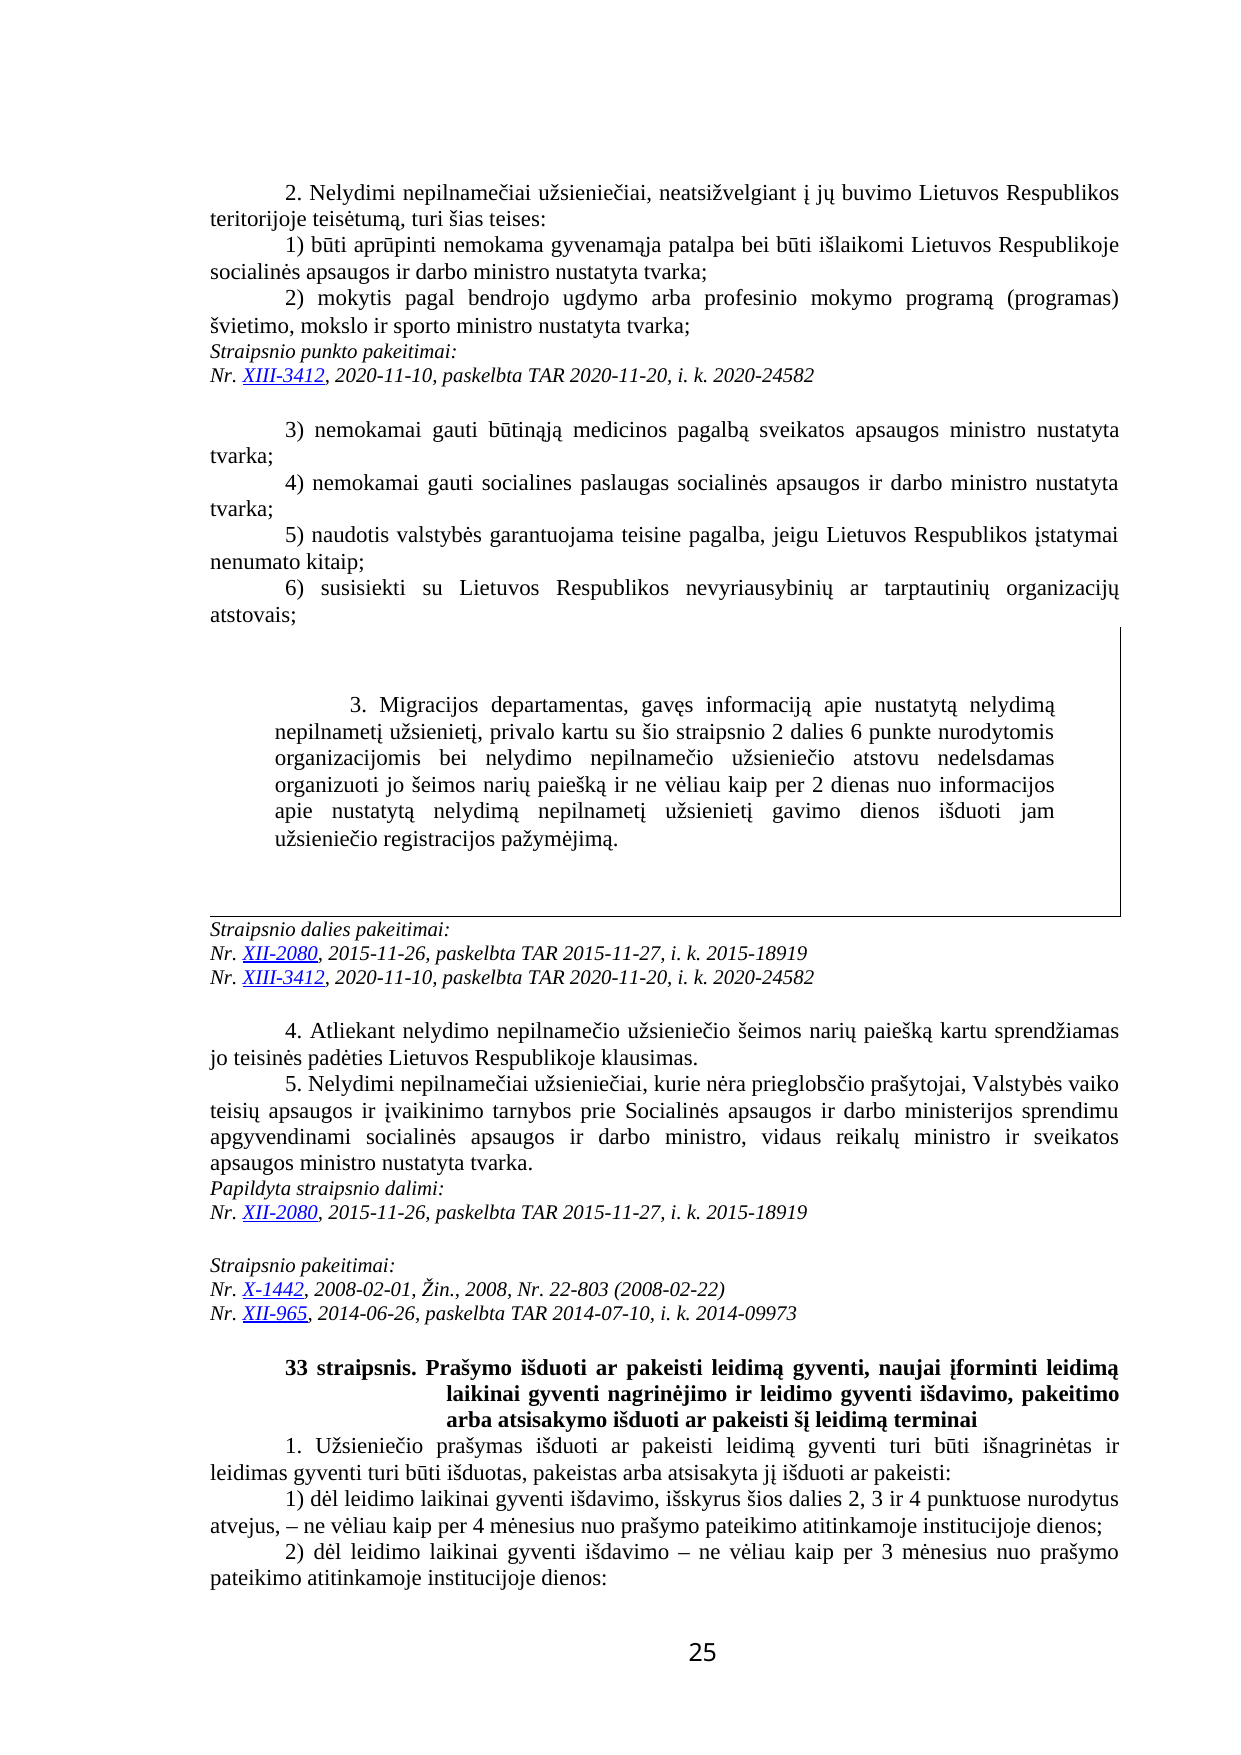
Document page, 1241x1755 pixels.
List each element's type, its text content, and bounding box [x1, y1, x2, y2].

text Nr. XIII-3412, 2020-11-10, paskelbta TAR 2020-11-20, i. k. 2020-24582 [210, 363, 1120, 387]
text 5. Nelydimi nepilnamečiai užsieniečiai, kurie nėra prieglobsčio prašytojai, Valstybės vaiko teisių apsaugos ir įvaikinimo tarnybos prie Socialinės apsaugos ir darbo ministerijos sprendimu apgyvendinami socialinės apsaugos ir darbo ministro, vidaus reikalų ministro ir sveikatos apsaugos ministro nustatyta tvarka. [210, 1070, 1120, 1176]
text 2) dėl leidimo laikinai gyventi išdavimo ‒ ne vėliau kaip per 3 mėnesius nuo prašymo pateikimo atitinkamoje institucijoje dienos: [210, 1538, 1120, 1591]
text 6) susisiekti su Lietuvos Respublikos nevyriausybinių ar tarptautinių organizacijų atstovais; [210, 574, 1120, 627]
text Straipsnio pakeitimai: [210, 1253, 1120, 1277]
text 33 straipsnis. Prašymo išduoti ar pakeisti leidimą gyventi, naujai įforminti leidimą laikinai gyventi nagrinėjimo ir leidimo gyventi išdavimo, pakeitimo arba atsisakymo išduoti ar pakeisti šį leidimą terminai [285, 1353, 1120, 1433]
text 1) būti aprūpinti nemokama gyvenamąja patalpa bei būti išlaikomi Lietuvos Respublikoje socialinės apsaugos ir darbo ministro nustatyta tvarka; [210, 231, 1120, 284]
text 1. Užsieniečio prašymas išduoti ar pakeisti leidimą gyventi turi būti išnagrinėtas ir leidimas gyventi turi būti išduotas, pakeistas arba atsisakyta jį išduoti ar pakeisti: [210, 1433, 1120, 1485]
text 1) dėl leidimo laikinai gyventi išdavimo, išskyrus šios dalies 2, 3 ir 4 punktuose nurodytus atvejus, – ne vėliau kaip per 4 mėnesius nuo prašymo pateikimo atitinkamoje institucijoje dienos; [210, 1485, 1120, 1538]
text 2) mokytis pagal bendrojo ugdymo arba profesinio mokymo programą (programas) švietimo, mokslo ir sporto ministro nustatyta tvarka; [210, 284, 1120, 339]
text Nr. X-1442, 2008-02-01, Žin., 2008, Nr. 22-803 (2008-02-22) [210, 1277, 1120, 1301]
text 3) nemokamai gauti būtinąją medicinos pagalbą sveikatos apsaugos ministro nustatyta tvarka; [210, 416, 1120, 469]
text Nr. XII-2080, 2015-11-26, paskelbta TAR 2015-11-27, i. k. 2015-18919 [210, 1200, 1120, 1224]
text 4) nemokamai gauti socialines paslaugas socialinės apsaugos ir darbo ministro nustatyta tvarka; [210, 469, 1120, 522]
text Straipsnio punkto pakeitimai: [210, 339, 1120, 363]
text 4. Atliekant nelydimo nepilnamečio užsieniečio šeimos narių paiešką kartu sprendžiamas jo teisinės padėties Lietuvos Respublikoje klausimas. [210, 1018, 1120, 1070]
text 2. Nelydimi nepilnamečiai užsieniečiai, neatsižvelgiant į jų buvimo Lietuvos Respublikos teritorijoje teisėtumą, turi šias teises: [210, 179, 1120, 231]
text Papildyta straipsnio dalimi: [210, 1176, 1120, 1200]
text 5) naudotis valstybės garantuojama teisine pagalba, jeigu Lietuvos Respublikos įstatymai nenumato kitaip; [210, 522, 1120, 574]
text 3. Migracijos departamentas, gavęs informaciją apie nustatytą nelydimą nepilnametį užsienietį, privalo kartu su šio straipsnio 2 dalies 6 punkte nurodytomis organizacijomis bei nelydimo nepilnamečio užsieniečio atstovu nedelsdamas organizuoti jo šeimos narių paiešką ir ne vėliau kaip per 2 dienas nuo informacijos apie nustatytą nelydimą nepilnametį užsienietį gavimo dienos išduoti jam užsieniečio registracijos pažymėjimą. [210, 627, 1120, 916]
text Nr. XIII-3412, 2020-11-10, paskelbta TAR 2020-11-20, i. k. 2020-24582 [210, 965, 1120, 989]
text Nr. XII-2080, 2015-11-26, paskelbta TAR 2015-11-27, i. k. 2015-18919 [210, 941, 1120, 965]
text Nr. XII-965, 2014-06-26, paskelbta TAR 2014-07-10, i. k. 2014-09973 [210, 1301, 1120, 1325]
text Straipsnio dalies pakeitimai: [210, 917, 1120, 941]
